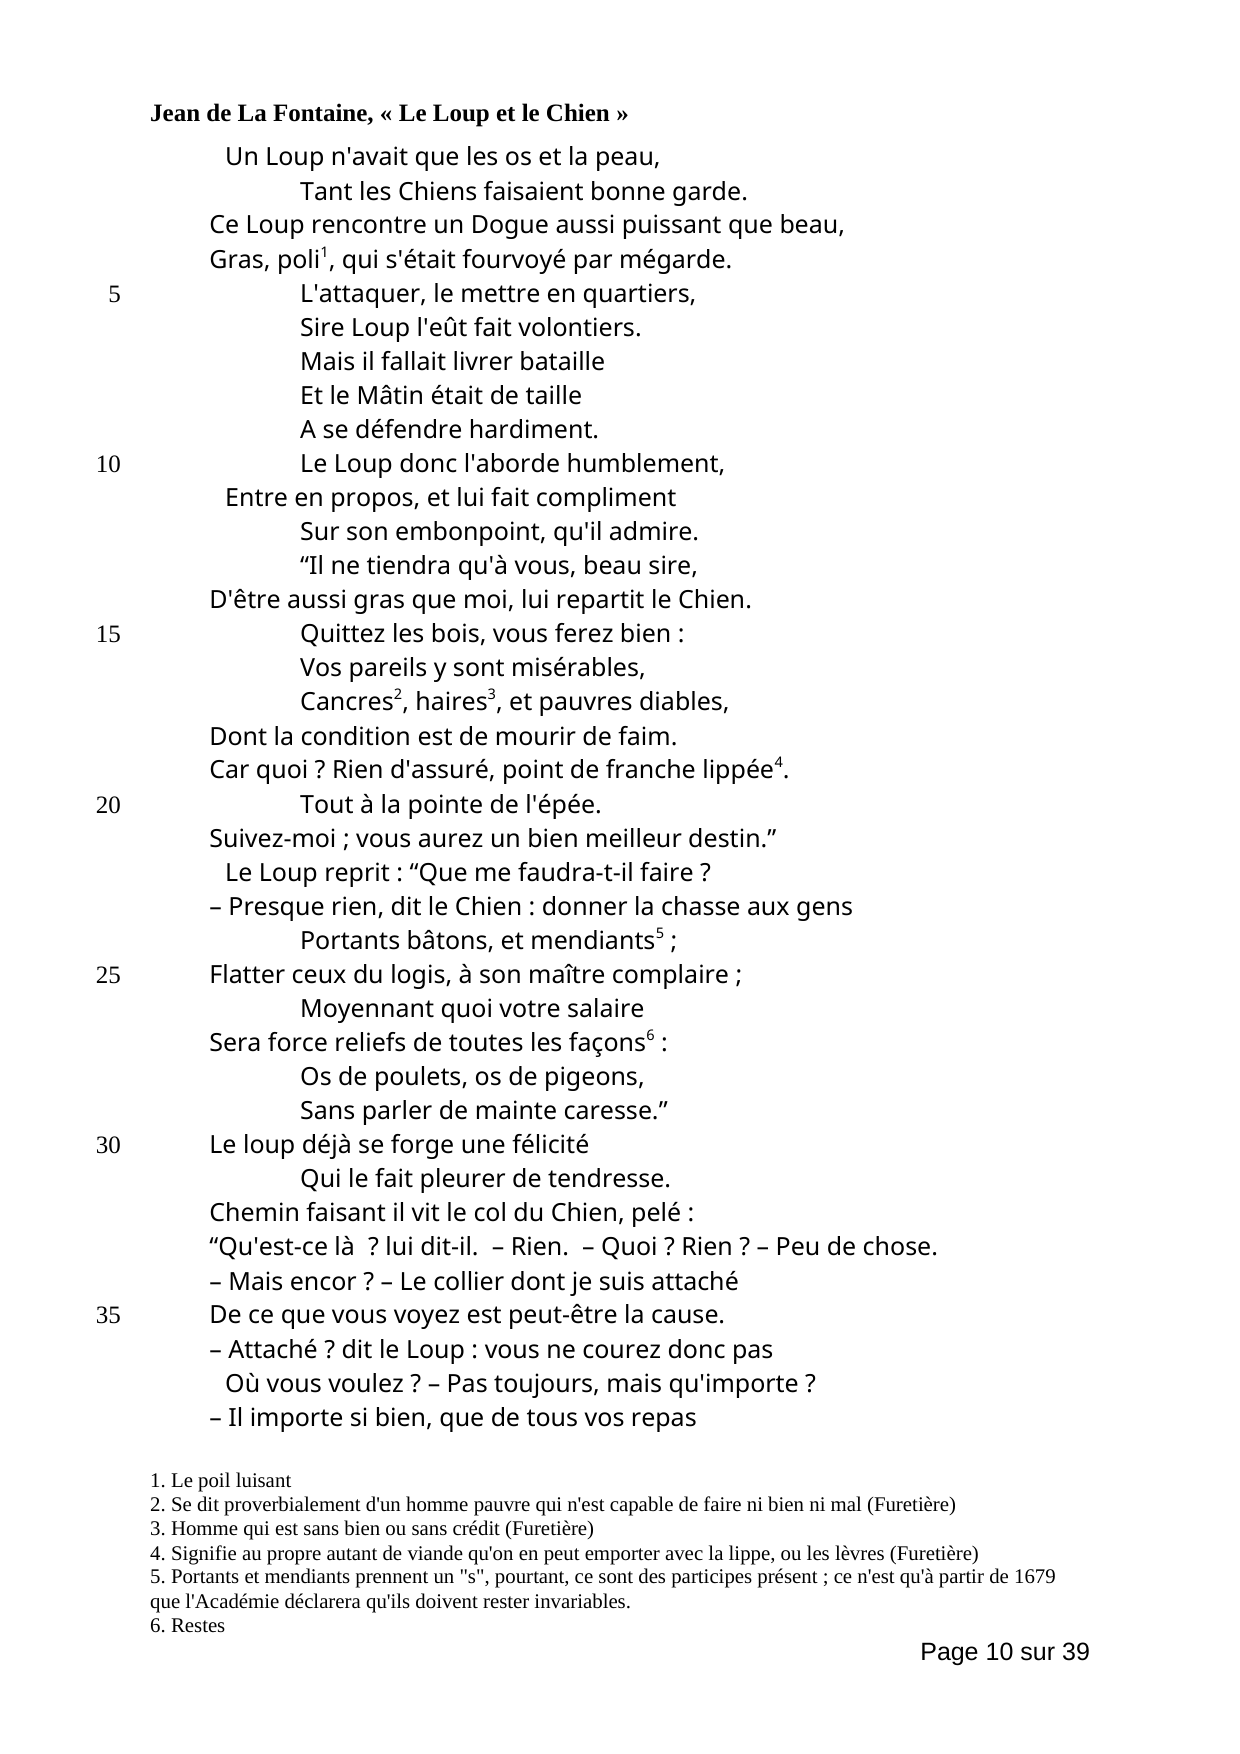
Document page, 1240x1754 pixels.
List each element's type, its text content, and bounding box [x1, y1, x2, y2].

text A se défendre hardiment. [150, 412, 1089, 446]
text Mais il fallait livrer bataille [150, 343, 1089, 377]
text Vos pareils y sont misérables, [150, 650, 1089, 684]
text Cancres, haires, et pauvres diables, [150, 684, 1089, 718]
text D'être aussi gras que moi, lui repartit le Chien. [150, 582, 1089, 616]
text Portants bâtons, et mendiants ; [150, 922, 1089, 957]
text Flatter ceux du logis, à son maître complaire ; [150, 957, 1089, 991]
text Le Loup donc l'aborde humblement, [150, 446, 1089, 480]
text Tout à la pointe de l'épée. [150, 786, 1089, 820]
text De ce que vous voyez est peut-être la cause. [150, 1297, 1089, 1331]
text . Se dit proverbialement d'un homme pauvre qui n'est capable de faire ni bien ni mal (Furetière) [150, 1492, 1089, 1516]
text Quittez les bois, vous ferez bien : [150, 616, 1089, 650]
text Et le Mâtin était de taille [150, 377, 1089, 412]
text “Qu'est-ce là ? lui dit-il. – Rien. – Quoi ? Rien ? – Peu de chose. [150, 1229, 1089, 1263]
text Os de poulets, os de pigeons, [150, 1059, 1089, 1093]
text Sur son embonpoint, qu'il admire. [150, 514, 1089, 548]
text Le Loup reprit : “Que me faudra-t-il faire ? [150, 854, 1089, 888]
text Où vous voulez ? – Pas toujours, mais qu'importe ? [150, 1365, 1089, 1399]
text Sans parler de mainte caresse.” [150, 1093, 1089, 1127]
text – Il importe si bien, que de tous vos repas [150, 1399, 1089, 1433]
text Un Loup n'avait que les os et la peau, [150, 139, 1089, 173]
text – Presque rien, dit le Chien : donner la chasse aux gens [150, 888, 1089, 922]
text . Portants et mendiants prennent un "s", pourtant, ce sont des participes présent ; ce n'est qu'à partir de 1679 que l'Académie déclarera qu'ils doivent rester invariables. [150, 1564, 1089, 1613]
text Tant les Chiens faisaient bonne garde. [150, 173, 1089, 207]
text – Attaché ? dit le Loup : vous ne courez donc pas [150, 1331, 1089, 1365]
text Gras, poli, qui s'était fourvoyé par mégarde. [150, 241, 1089, 275]
text Suivez-moi ; vous aurez un bien meilleur destin.” [150, 820, 1089, 854]
text Ce Loup rencontre un Dogue aussi puissant que beau, [150, 207, 1089, 241]
text Car quoi ? Rien d'assuré, point de franche lippée. [150, 752, 1089, 786]
text Qui le fait pleurer de tendresse. [150, 1161, 1089, 1195]
text Chemin faisant il vit le col du Chien, pelé : [150, 1195, 1089, 1229]
text Moyennant quoi votre salaire [150, 991, 1089, 1025]
text Sire Loup l'eût fait volontiers. [150, 309, 1089, 343]
text Dont la condition est de mourir de faim. [150, 718, 1089, 752]
text . Restes [150, 1613, 1089, 1637]
text . Signifie au propre autant de viande qu'on en peut emporter avec la lippe, ou les lèvres (Furetière) [150, 1540, 1089, 1564]
text Entre en propos, et lui fait compliment [150, 480, 1089, 514]
text . Le poil luisant [150, 1468, 1089, 1492]
text – Mais encor ? – Le collier dont je suis attaché [150, 1263, 1089, 1297]
text “Il ne tiendra qu'à vous, beau sire, [150, 548, 1089, 582]
text Sera force reliefs de toutes les façons : [150, 1025, 1089, 1059]
text Jean de La Fontaine, « Le Loup et le Chien » [150, 98, 1089, 127]
text L'attaquer, le mettre en quartiers, [150, 275, 1089, 309]
text . Homme qui est sans bien ou sans crédit (Furetière) [150, 1516, 1089, 1540]
text Le loup déjà se forge une félicité [150, 1127, 1089, 1161]
